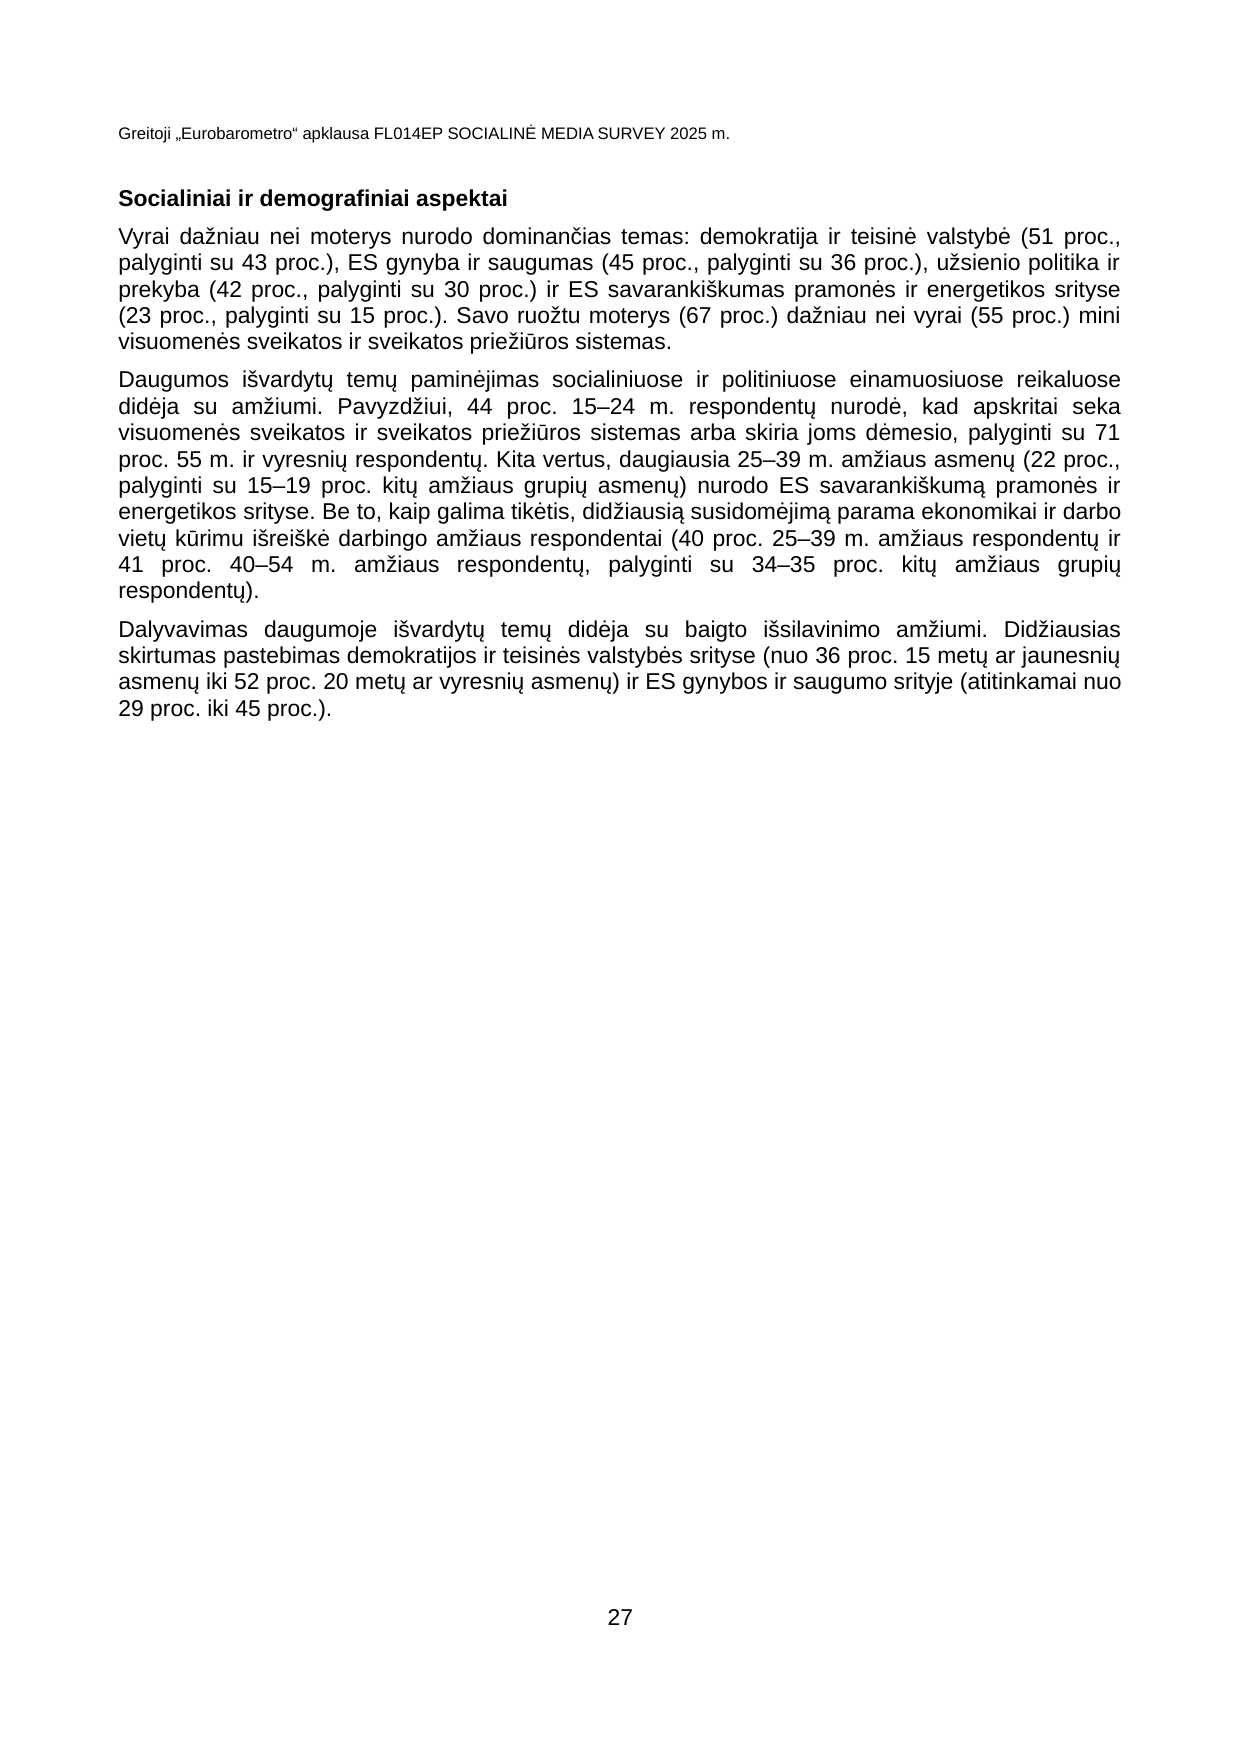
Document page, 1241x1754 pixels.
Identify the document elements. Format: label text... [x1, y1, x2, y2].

text Vyrai dažniau nei moterys nurodo dominančias temas: demokratija ir teisinė valstybė (51 proc., palyginti su 43 proc.), ES gynyba ir saugumas (45 proc., palyginti su 36 proc.), užsienio politika ir prekyba (42 proc., palyginti su 30 proc.) ir ES savarankiškumas pramonės ir energetikos srityse (23 proc., palyginti su 15 proc.). Savo ruožtu moterys (67 proc.) dažniau nei vyrai (55 proc.) mini visuomenės sveikatos ir sveikatos priežiūros sistemas. [118, 223, 1122, 354]
text Daugumos išvardytų temų paminėjimas socialiniuose ir politiniuose einamuosiuose reikaluose didėja su amžiumi. Pavyzdžiui, 44 proc. 15–24 m. respondentų nurodė, kad apskritai seka visuomenės sveikatos ir sveikatos priežiūros sistemas arba skiria joms dėmesio, palyginti su 71 proc. 55 m. ir vyresnių respondentų. Kita vertus, daugiausia 25–39 m. amžiaus asmenų (22 proc., palyginti su 15–19 proc. kitų amžiaus grupių asmenų) nurodo ES savarankiškumą pramonės ir energetikos srityse. Be to, kaip galima tikėtis, didžiausią susidomėjimą parama ekonomikai ir darbo vietų kūrimu išreiškė darbingo amžiaus respondentai (40 proc. 25–39 m. amžiaus respondentų ir 41 proc. 40–54 m. amžiaus respondentų, palyginti su 34–35 proc. kitų amžiaus grupių respondentų). [118, 366, 1122, 604]
text Dalyvavimas daugumoje išvardytų temų didėja su baigto išsilavinimo amžiumi. Didžiausias skirtumas pastebimas demokratijos ir teisinės valstybės srityse (nuo 36 proc. 15 metų ar jaunesnių asmenų iki 52 proc. 20 metų ar vyresnių asmenų) ir ES gynybos ir saugumo srityje (atitinkamai nuo 29 proc. iki 45 proc.). [118, 616, 1122, 721]
text Socialiniai ir demografiniai aspektai [118, 184, 1122, 211]
